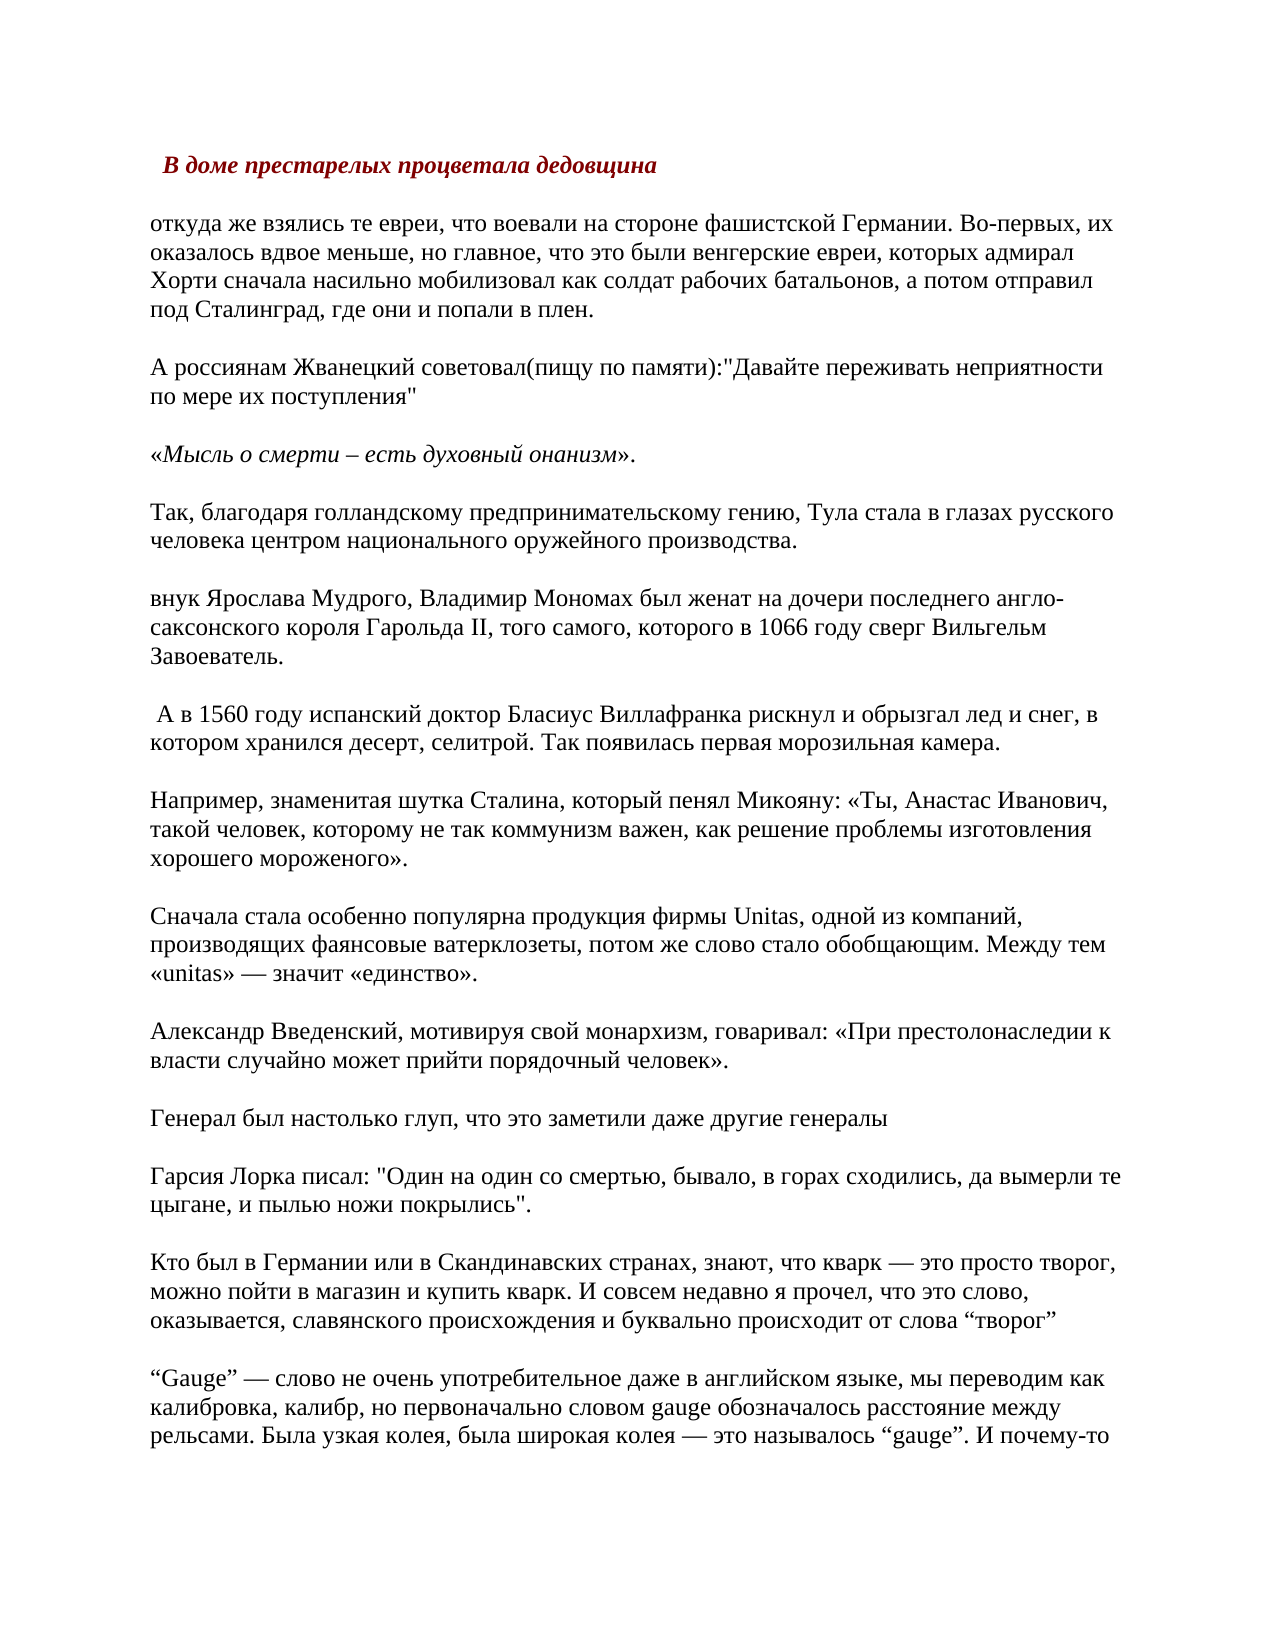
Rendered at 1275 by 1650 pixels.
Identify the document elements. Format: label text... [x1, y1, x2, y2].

text «Мысль о смерти – есть духовный онанизм». [150, 439, 1125, 467]
text А в 1560 году испанский доктор Бласиус Виллафранка рискнул и обрызгал лед и снег, в котором хранился десерт, селитрой. Так появилась первая морозильная камера. [150, 699, 1125, 756]
text Кто был в Германии или в Скандинавских странах, знают, что кварк — это просто творог, можно пойти в магазин и купить кварк. И совсем недавно я прочел, что это слово, оказывается, славянского происхождения и буквально происходит от слова “творог” [150, 1247, 1125, 1334]
text “Gauge” — слово не очень употребительное даже в английском языке, мы переводим как калибровка, калибр, но первоначально словом gauge обозначалось расстояние между рельсами. Была узкая колея, была широкая колея — это называлось “gauge”. И почему-то [150, 1363, 1125, 1449]
text внук Ярослава Мудрого, Владимир Мономах был женат на дочери последнего англо-саксонского короля Гарольда II, того самого, которого в 1066 году сверг Вильгельм Завоеватель. [150, 583, 1125, 669]
text откуда же взялись те евреи, что воевали на стороне фашистской Германии. Во-первых, их оказалось вдвое меньше, но главное, что это были венгерские евреи, которых адмирал Хорти сначала насильно мобилизовал как солдат рабочих батальонов, а потом отправил под Сталинград, где они и попали в плен. [150, 208, 1125, 323]
text Например, знаменитая шутка Сталина, который пенял Микояну: «Ты, Анастас Иванович, такой человек, которому не так коммунизм важен, как решение проблемы изготовления хорошего мороженого». [150, 785, 1125, 872]
text А россиянам Жванецкий советовал(пищу по памяти):"Давайте переживать неприятности по мере их поступления" [150, 352, 1125, 409]
text Гарсия Лорка писал: "Один на один со смертью, бывало, в горах сходились, да вымерли те цыгане, и пылью ножи покрылись". [150, 1161, 1125, 1218]
text В доме престарелых процветала дедовщина [150, 150, 1125, 179]
text Cначала стала особенно популярна продукция фирмы Unitas, одной из компаний, производящих фаянсовые ватерклозеты, потом же слово стало обобщающим. Между тем «unitas» — значит «единство». [150, 901, 1125, 987]
text Генерал был настолько глуп, что это заметили даже другие генералы [150, 1103, 1125, 1132]
text Так, благодаря голландскому предпринимательскому гению, Тула стала в глазах русского человека центром национального оружейного производства. [150, 497, 1125, 554]
text Александр Введенский, мотивируя свой монархизм, говаривал: «При престолонаследии к власти случайно может прийти порядочный человек». [150, 1016, 1125, 1074]
